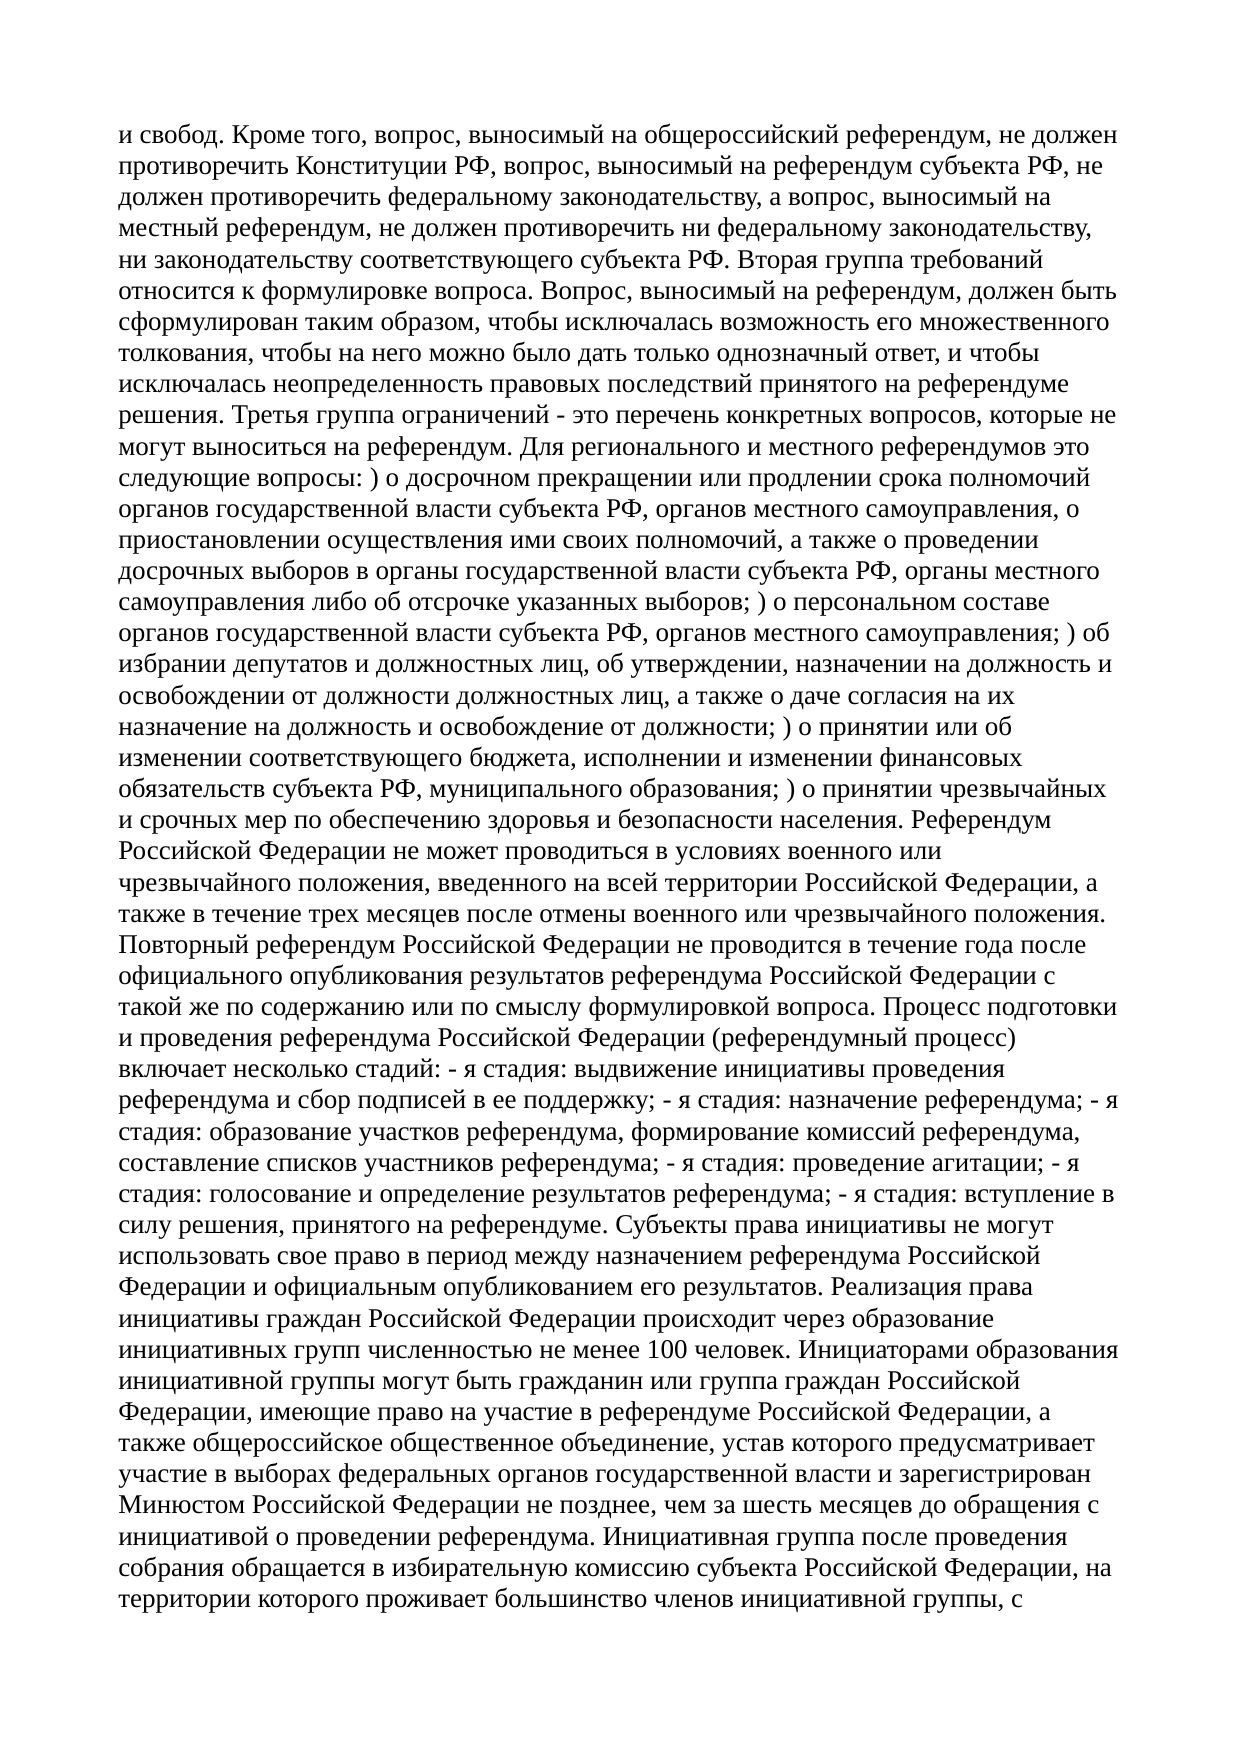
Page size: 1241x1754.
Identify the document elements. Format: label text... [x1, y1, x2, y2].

text и свобод. Кроме того, вопрос, выносимый на общероссийский референдум, не должен противоречить Конституции РФ, вопрос, выносимый на референдум субъекта РФ, не должен противоречить федеральному законодательству, а вопрос, выносимый на местный референдум, не должен противоречить ни федеральному законодательству, ни законодательству соответствующего субъекта РФ. Вторая группа требований относится к формулировке вопроса. Вопрос, выносимый на референдум, должен быть сформулирован таким образом, чтобы исключалась возможность его множественного толкования, чтобы на него можно было дать только однозначный ответ, и чтобы исключалась неопределенность правовых последствий принятого на референдуме решения. Третья группа ограничений - это перечень конкретных вопросов, которые не могут выноситься на референдум. Для регионального и местного референдумов это следующие вопросы: ) о досрочном прекращении или продлении срока полномочий органов государственной власти субъекта РФ, органов местного самоуправления, о приостановлении осуществления ими своих полномочий, а также о проведении досрочных выборов в органы государственной власти субъекта РФ, органы местного самоуправления либо об отсрочке указанных выборов; ) о персональном составе органов государственной власти субъекта РФ, органов местного самоуправления; ) об избрании депутатов и должностных лиц, об утверждении, назначении на должность и освобождении от должности должностных лиц, а также о даче согласия на их назначение на должность и освобождение от должности; ) о принятии или об изменении соответствующего бюджета, исполнении и изменении финансовых обязательств субъекта РФ, муниципального образования; ) о принятии чрезвычайных и срочных мер по обеспечению здоровья и безопасности населения. Референдум Российской Федерации не может проводиться в условиях военного или чрезвычайного положения, введенного на всей территории Российской Федерации, а также в течение трех месяцев после отмены военного или чрезвычайного положения. Повторный референдум Российской Федерации не проводится в течение года после официального опубликования результатов референдума Российской Федерации с такой же по содержанию или по смыслу формулировкой вопроса. Процесс подготовки и проведения референдума Российской Федерации (референдумный процесс) включает несколько стадий: - я стадия: выдвижение инициативы проведения референдума и сбор подписей в ее поддержку; - я стадия: назначение референдума; - я стадия: образование участков референдума, формирование комиссий референдума, составление списков участников референдума; - я стадия: проведение агитации; - я стадия: голосование и определение результатов референдума; - я стадия: вступление в силу решения, принятого на референдуме. Субъекты права инициативы не могут использовать свое право в период между назначением референдума Российской Федерации и официальным опубликованием его результатов. Реализация права инициативы граждан Российской Федерации происходит через образование инициативных групп численностью не менее 100 человек. Инициаторами образования инициативной группы могут быть гражданин или группа граждан Российской Федерации, имеющие право на участие в референдуме Российской Федерации, а также общероссийское общественное объединение, устав которого предусматривает участие в выборах федеральных органов государственной власти и зарегистрирован Минюстом Российской Федерации не позднее, чем за шесть месяцев до обращения с инициативой о проведении референдума. Инициативная группа после проведения собрания обращается в избирательную комиссию субъекта Российской Федерации, на территории которого проживает большинство членов инициативной группы, с [118, 118, 1122, 1613]
